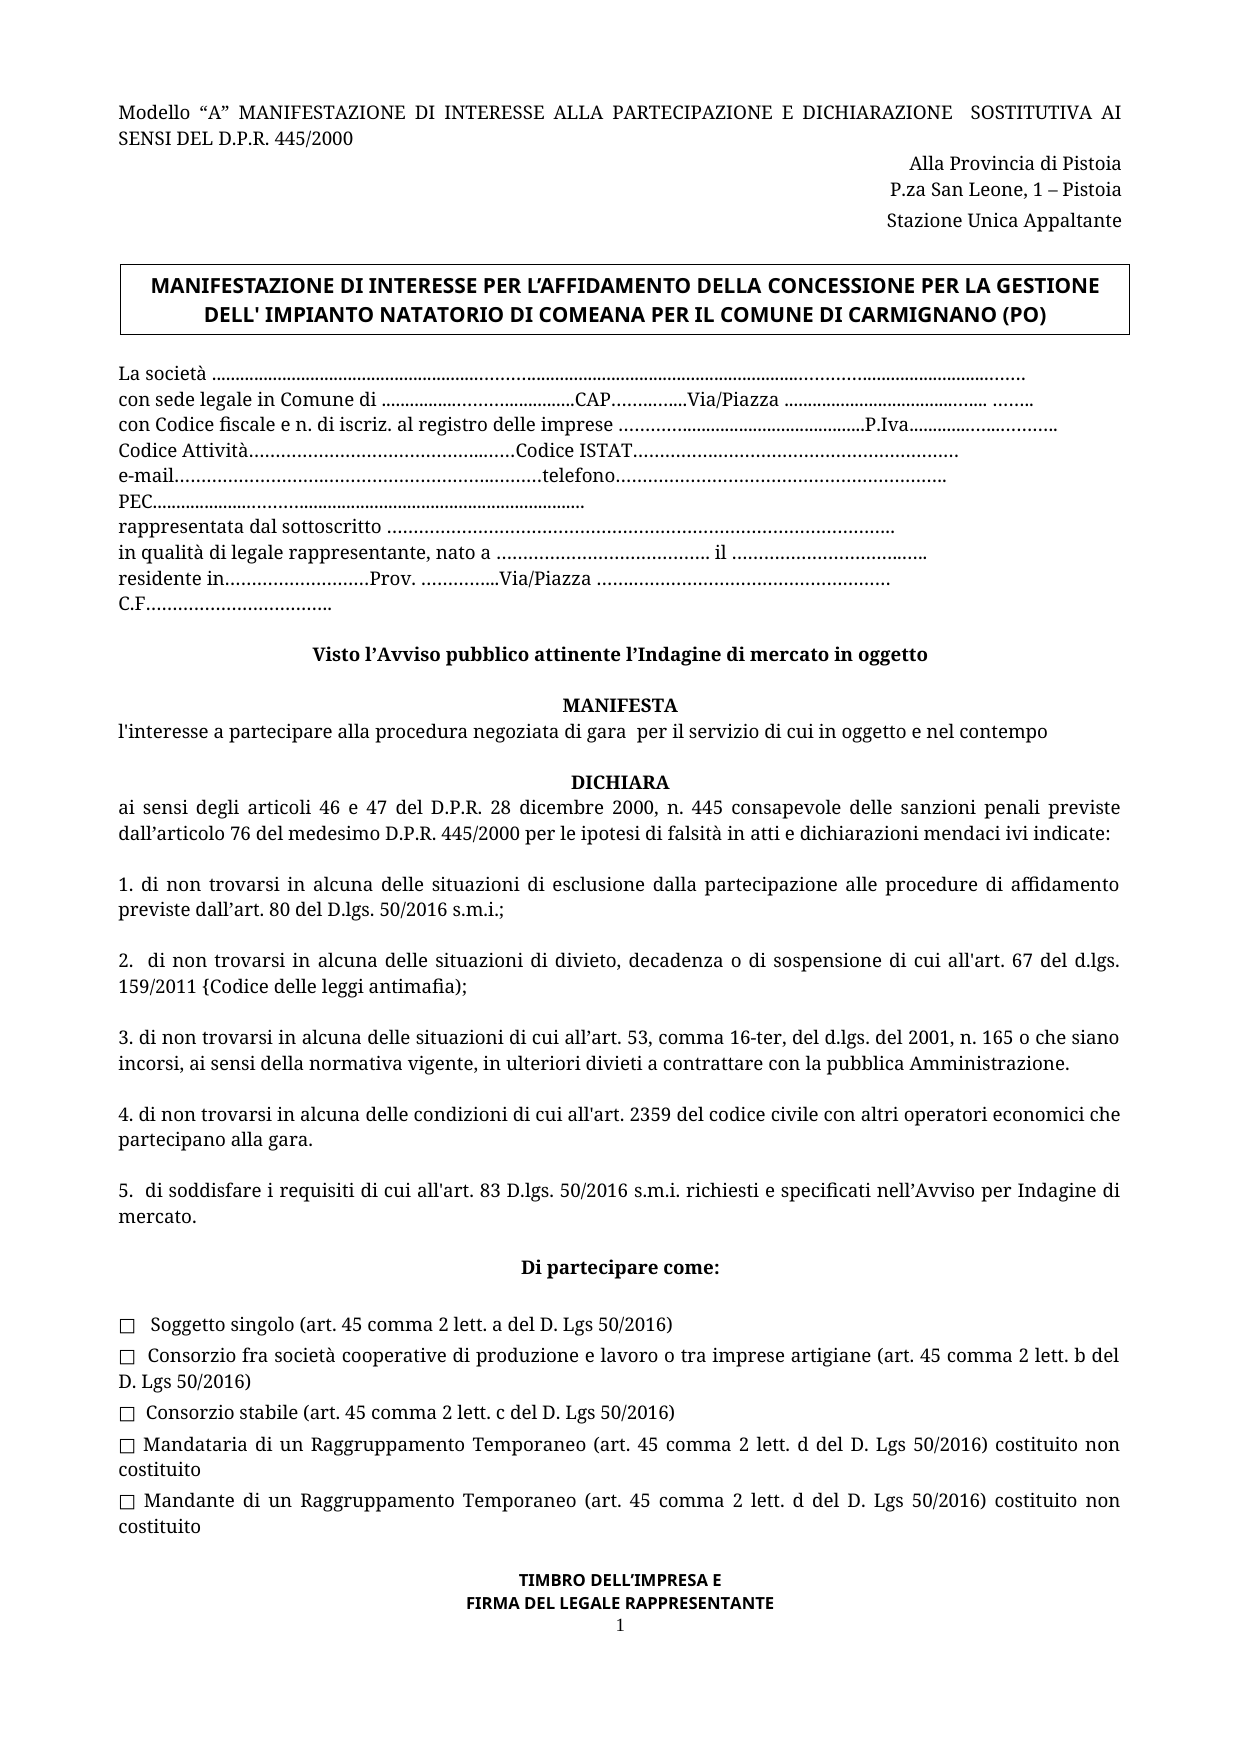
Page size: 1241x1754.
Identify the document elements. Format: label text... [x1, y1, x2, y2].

text □ Mandataria di un Raggruppamento Temporaneo (art. 45 comma 2 lett. d del D. Lgs 50/2016) costituito non costituito [118, 1431, 1122, 1482]
text in qualità di legale rappresentante, nato a …………………………………. il …………………………..….. [118, 539, 1122, 565]
text C.F…………………………….. [118, 590, 1122, 616]
text L'INTERESSE A partecipare alla procedura negoziata di gara per il servizio di cui in oggetto e nel contempo [118, 718, 1122, 743]
text □ Consorzio fra società cooperative di produzione e lavoro o tra imprese artigiane (art. 45 comma 2 lett. b del D. Lgs 50/2016) [118, 1342, 1122, 1393]
text Modello “A” MANIFESTAZIONE DI INTERESSE ALLA PARTECIPAZIONE E DICHIARAZIONE SOSTITUTIVA AI SENSI DEL D.P.R. 445/2000 [118, 99, 1122, 150]
text 5. di soddisfare i requisiti di cui all'art. 83 D.lgs. 50/2016 s.m.i. richiesti e specificati nell’Avviso per Indagine di mercato. [118, 1177, 1122, 1228]
text □ Soggetto singolo (art. 45 comma 2 lett. a del D. Lgs 50/2016) [118, 1311, 1122, 1336]
text e-mail……………………….…………………………..………telefono…………………………………………………….. [118, 463, 1122, 488]
text con Codice fiscale e n. di iscriz. al registro delle imprese ………….......................................P.Iva.............…...……….. [118, 412, 1122, 437]
text residente in………………………Prov. …………...Via/Piazza …….………………………………………… [118, 565, 1122, 590]
text DICHIARA [118, 769, 1122, 794]
text con sede legale in Comune di ................………...............CAP……..…....Via/Piazza ....................................….... …….. [118, 386, 1122, 412]
text Stazione Unica Appaltante [118, 207, 1122, 233]
text Visto l’Avviso pubblico attinente l’Indagine di mercato in oggetto [118, 641, 1122, 667]
table_header MANIFESTAZIONE DI INTERESSE PER l’AFFIDAMENTO DELla concessione per la gestione dell' impianto natatorio di Comeana per il comune di carmignano (PO) [121, 265, 1129, 334]
text □ Mandante di un Raggruppamento Temporaneo (art. 45 comma 2 lett. d del D. Lgs 50/2016) costituito non costituito [118, 1488, 1122, 1539]
text ai sensi degli articoli 46 e 47 del D.P.R. 28 dicembre 2000, n. 445 consapevole delle sanzioni penali previste dall’articolo 76 del medesimo D.P.R. 445/2000 per le ipotesi di falsità in atti e dichiarazioni mendaci ivi indicate: [118, 794, 1122, 846]
text 1. di non trovarsi in alcuna delle situazioni di esclusione dalla partecipazione alle procedure di affidamento previste dall’art. 80 del D.lgs. 50/2016 s.m.i.; [118, 871, 1122, 922]
text 4. di non trovarsi in alcuna delle condizioni di cui all'art. 2359 del codice civile con altri operatori economici che partecipano alla gara. [118, 1101, 1122, 1152]
text rappresentata dal sottoscritto ………………………………………………………………………………….. [118, 514, 1122, 539]
text 2. di non trovarsi in alcuna delle situazioni di divieto, decadenza o di sospensione di cui all'art. 67 del d.lgs. 159/2011 {Codice delle leggi antimafia); [118, 948, 1122, 999]
text Alla Provincia di Pistoia [118, 150, 1122, 176]
text □ Consorzio stabile (art. 45 comma 2 lett. c del D. Lgs 50/2016) [118, 1399, 1122, 1425]
text La società .........................................................………..........................................................…………...........................……. [118, 361, 1122, 386]
text P.za San Leone, 1 – Pistoia [118, 176, 1122, 201]
text Di partecipare come: [118, 1254, 1122, 1279]
text 3. di non trovarsi in alcuna delle situazioni di cui all’art. 53, comma 16-ter, del d.lgs. del 2001, n. 165 o che siano incorsi, ai sensi della normativa vigente, in ulteriori divieti a contrattare con la pubblica Amministrazione. [118, 1024, 1122, 1075]
text MANIFESTA [118, 692, 1122, 718]
text PEC.....................………............................................................. [118, 488, 1122, 514]
text Codice Attività……………………………………..……Codice ISTAT…………….……………………………………… [118, 437, 1122, 463]
